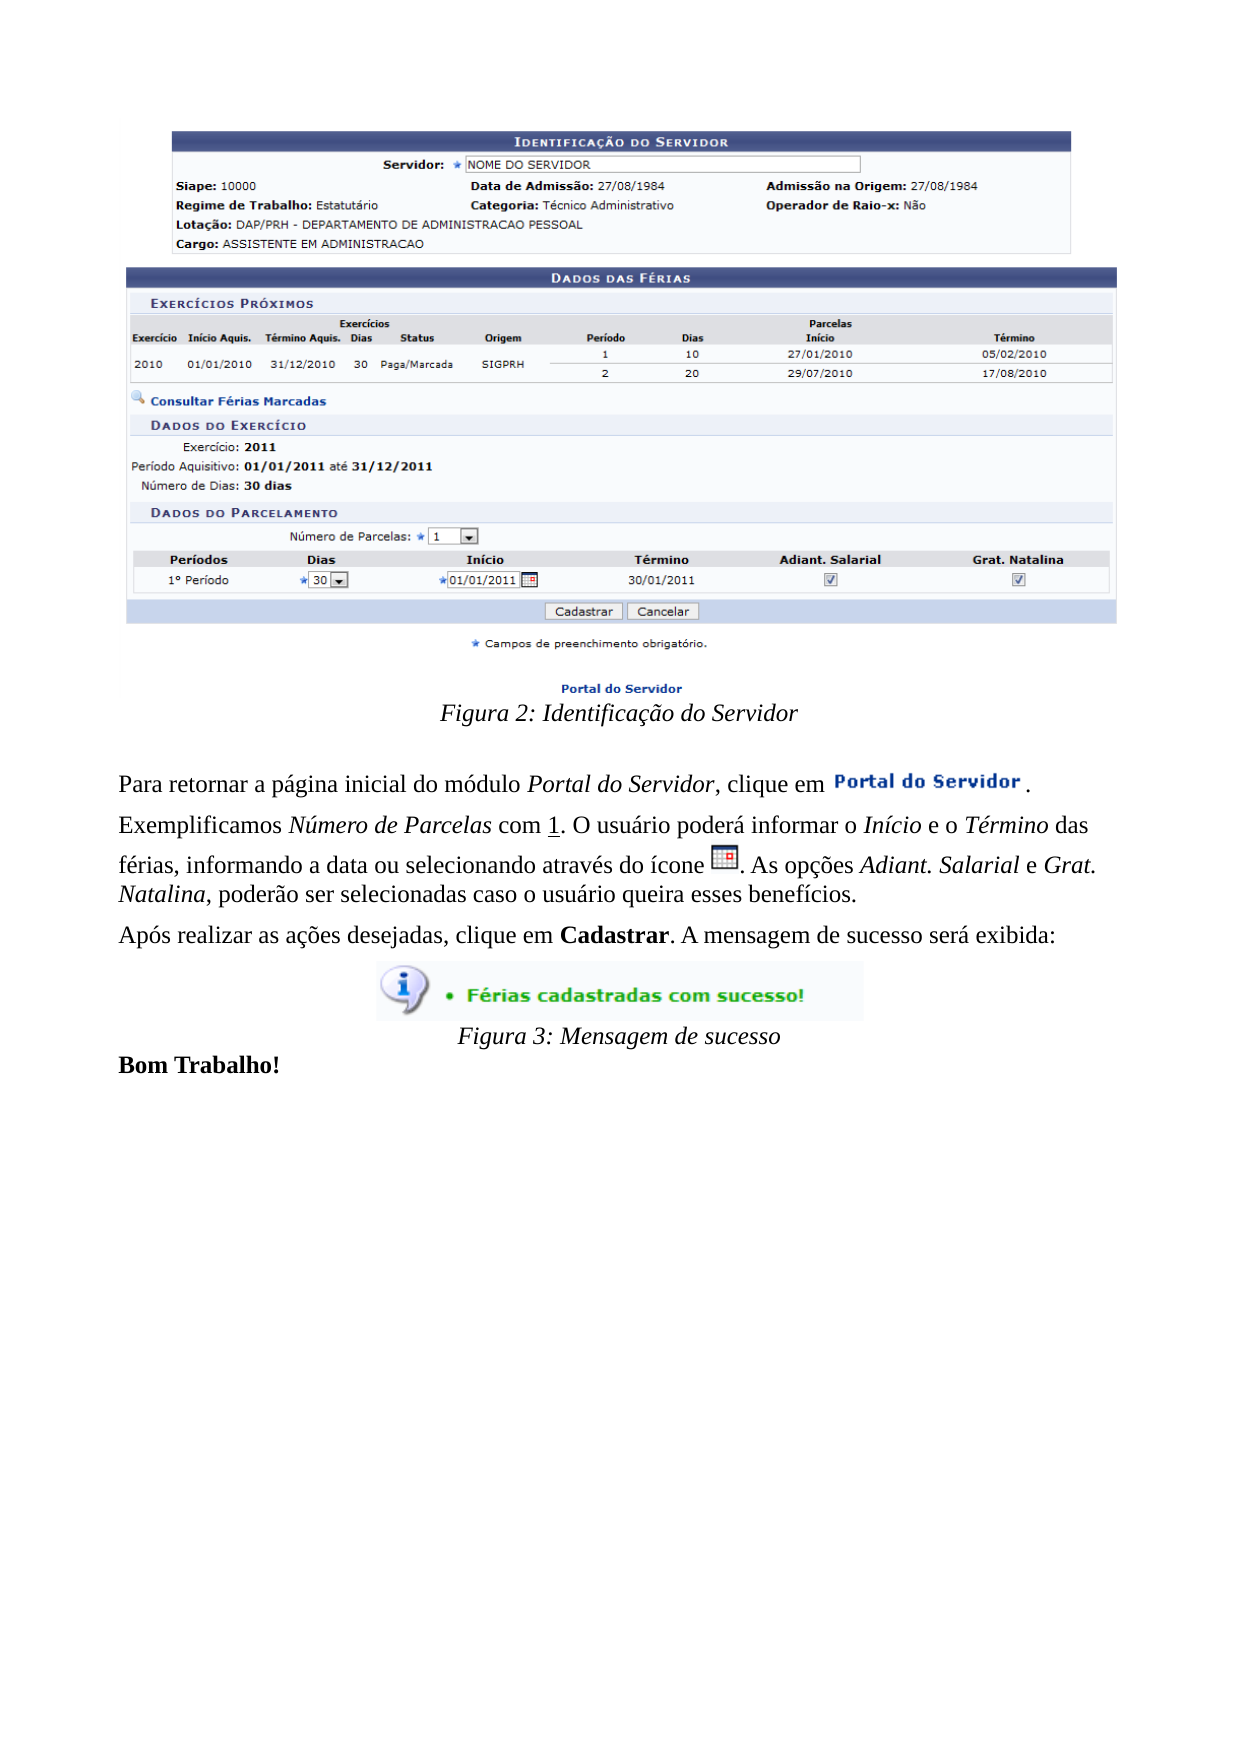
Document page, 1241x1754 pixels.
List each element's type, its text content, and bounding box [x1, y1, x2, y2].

text Figura 3: Mensagem de sucesso [376, 1021, 864, 1050]
picture [118, 118, 1123, 698]
text Após realizar as ações desejadas, clique em Cadastrar. A mensagem de sucesso será exibida: [118, 920, 1122, 949]
picture [376, 961, 864, 1021]
text Exemplificamos Número de Parcelas com 1. O usuário poderá informar o Início e o Término das férias, informando a data ou selecionando através do ícone . As opções Adiant. Salarial e Grat. Natalina, poderão ser selecionadas caso o usuário queira esses benefícios. [118, 811, 1122, 908]
picture [711, 839, 739, 874]
text Para retornar a página inicial do módulo Portal do Servidor, clique em . [118, 768, 1122, 798]
picture [831, 767, 1025, 793]
text Bom Trabalho! [118, 962, 1122, 1078]
text Figura 2: Identificação do Servidor [118, 698, 1122, 726]
